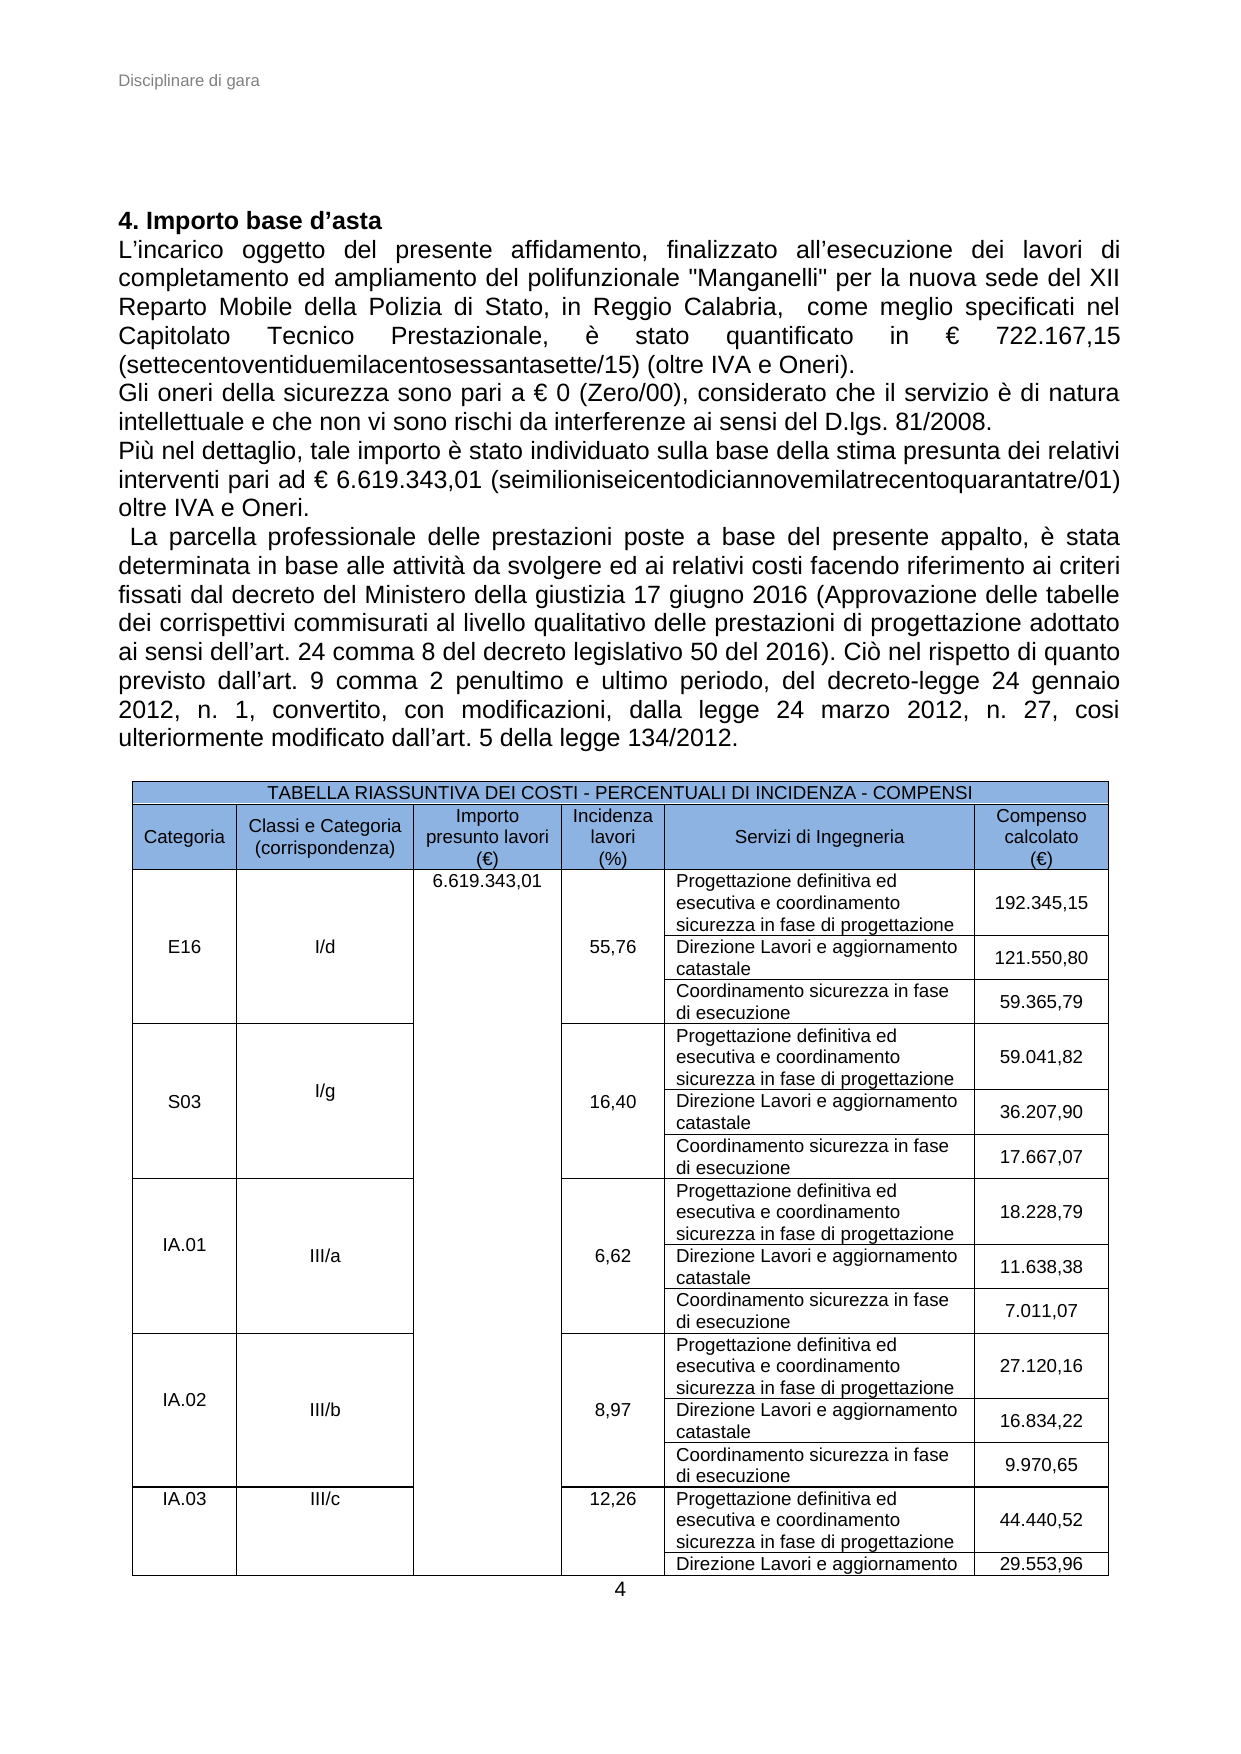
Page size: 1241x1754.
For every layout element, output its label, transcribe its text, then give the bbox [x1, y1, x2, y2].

table_cell 29.553,96 [975, 1553, 1108, 1575]
table_cell 59.365,79 [975, 980, 1108, 1023]
table_cell 27.120,16 [975, 1334, 1108, 1398]
table_cell 192.345,15 [975, 870, 1108, 935]
table_cell Direzione Lavori e aggiornamento catastale [665, 1090, 974, 1134]
table_cell 6,62 [562, 1179, 664, 1332]
table_cell S03 [133, 1024, 236, 1178]
table_cell III/c [237, 1488, 413, 1575]
text Gli oneri della sicurezza sono pari a € 0 (Zero/00), considerato che il servizio è di natura intellettuale e che non vi sono rischi da interferenze ai sensi del D.lgs. 81/2008. [118, 378, 1122, 436]
table_cell Direzione Lavori e aggiornamento catastale [665, 1399, 974, 1442]
table_cell 121.550,80 [975, 936, 1108, 979]
table_cell 12,26 [562, 1488, 664, 1575]
table_cell Coordinamento sicurezza in fase di esecuzione [665, 1135, 974, 1178]
text La parcella professionale delle prestazioni poste a base del presente appalto, è stata determinata in base alle attività da svolgere ed ai relativi costi facendo riferimento ai criteri fissati dal decreto del Ministero della giustizia 17 giugno 2016 (Approvazione delle tabelle dei corrispettivi commisurati al livello qualitativo delle prestazioni di progettazione adottato ai sensi dell’art. 24 comma 8 del decreto legislativo 50 del 2016). Ciò nel rispetto di quanto previsto dall’art. 9 comma 2 penultimo e ultimo periodo, del decreto-legge 24 gennaio 2012, n. 1, convertito, con modificazioni, dalla legge 24 marzo 2012, n. 27, cosi ulteriormente modificato dall’art. 5 della legge 134/2012. [118, 522, 1122, 752]
table_cell E16 [133, 870, 236, 1023]
table_cell 7.011,07 [975, 1289, 1108, 1332]
table_cell Incidenza lavori (%) [562, 805, 664, 869]
table_cell Direzione Lavori e aggiornamento catastale [665, 936, 974, 979]
table_cell 16.834,22 [975, 1399, 1108, 1442]
table_cell Progettazione definitiva ed esecutiva e coordinamento sicurezza in fase di progettazione [665, 1488, 974, 1552]
table_cell III/a [237, 1179, 413, 1332]
table_cell 18.228,79 [975, 1179, 1108, 1244]
table_cell 9.970,65 [975, 1443, 1108, 1486]
table_header TABELLA RIASSUNTIVA DEI COSTI - PERCENTUALI DI INCIDENZA - COMPENSI [133, 782, 1108, 803]
table_cell 55,76 [562, 870, 664, 1023]
table_cell Compenso calcolato (€) [975, 805, 1108, 869]
text L’incarico oggetto del presente affidamento, finalizzato all’esecuzione dei lavori di completamento ed ampliamento del polifunzionale "Manganelli" per la nuova sede del XII Reparto Mobile della Polizia di Stato, in Reggio Calabria, come meglio specificati nel Capitolato Tecnico Prestazionale, è stato quantificato in € 722.167,15 (settecentoventiduemilacentosessantasette/15) (oltre IVA e Oneri). [118, 235, 1122, 378]
table_cell 17.667,07 [975, 1135, 1108, 1178]
table_cell IA.01 [133, 1179, 236, 1332]
table_cell Importo presunto lavori (€) [414, 805, 561, 869]
table_cell Coordinamento sicurezza in fase di esecuzione [665, 980, 974, 1023]
table_cell IA.03 [133, 1488, 236, 1575]
table_cell Classi e Categoria (corrispondenza) [237, 805, 413, 869]
table_cell 44.440,52 [975, 1488, 1108, 1552]
table_cell Progettazione definitiva ed esecutiva e coordinamento sicurezza in fase di progettazione [665, 1024, 974, 1089]
table_cell Coordinamento sicurezza in fase di esecuzione [665, 1289, 974, 1332]
table_cell 16,40 [562, 1024, 664, 1178]
table_cell Direzione Lavori e aggiornamento catastale [665, 1245, 974, 1288]
table_cell Servizi di Ingegneria [665, 805, 974, 869]
table_cell 59.041,82 [975, 1024, 1108, 1089]
text Più nel dettaglio, tale importo è stato individuato sulla base della stima presunta dei relativi interventi pari ad € 6.619.343,01 (seimilioniseicentodiciannovemilatrecentoquarantatre/01) oltre IVA e Oneri. [118, 436, 1122, 522]
table_cell III/b [237, 1334, 413, 1486]
table_cell Coordinamento sicurezza in fase di esecuzione [665, 1443, 974, 1486]
table_cell Direzione Lavori e aggiornamento [665, 1553, 974, 1575]
table_cell I/d [237, 870, 413, 1023]
table_cell 8,97 [562, 1334, 664, 1486]
text 4. Importo base d’asta [118, 206, 1122, 235]
table_cell IA.02 [133, 1334, 236, 1486]
table_cell 11.638,38 [975, 1245, 1108, 1288]
table_cell I/g [237, 1024, 413, 1178]
table_cell Progettazione definitiva ed esecutiva e coordinamento sicurezza in fase di progettazione [665, 1334, 974, 1398]
table_cell 36.207,90 [975, 1090, 1108, 1134]
table_cell Progettazione definitiva ed esecutiva e coordinamento sicurezza in fase di progettazione [665, 870, 974, 935]
table_cell Categoria [133, 805, 236, 869]
table_cell 6.619.343,01 [414, 870, 561, 1575]
table_cell Progettazione definitiva ed esecutiva e coordinamento sicurezza in fase di progettazione [665, 1179, 974, 1244]
